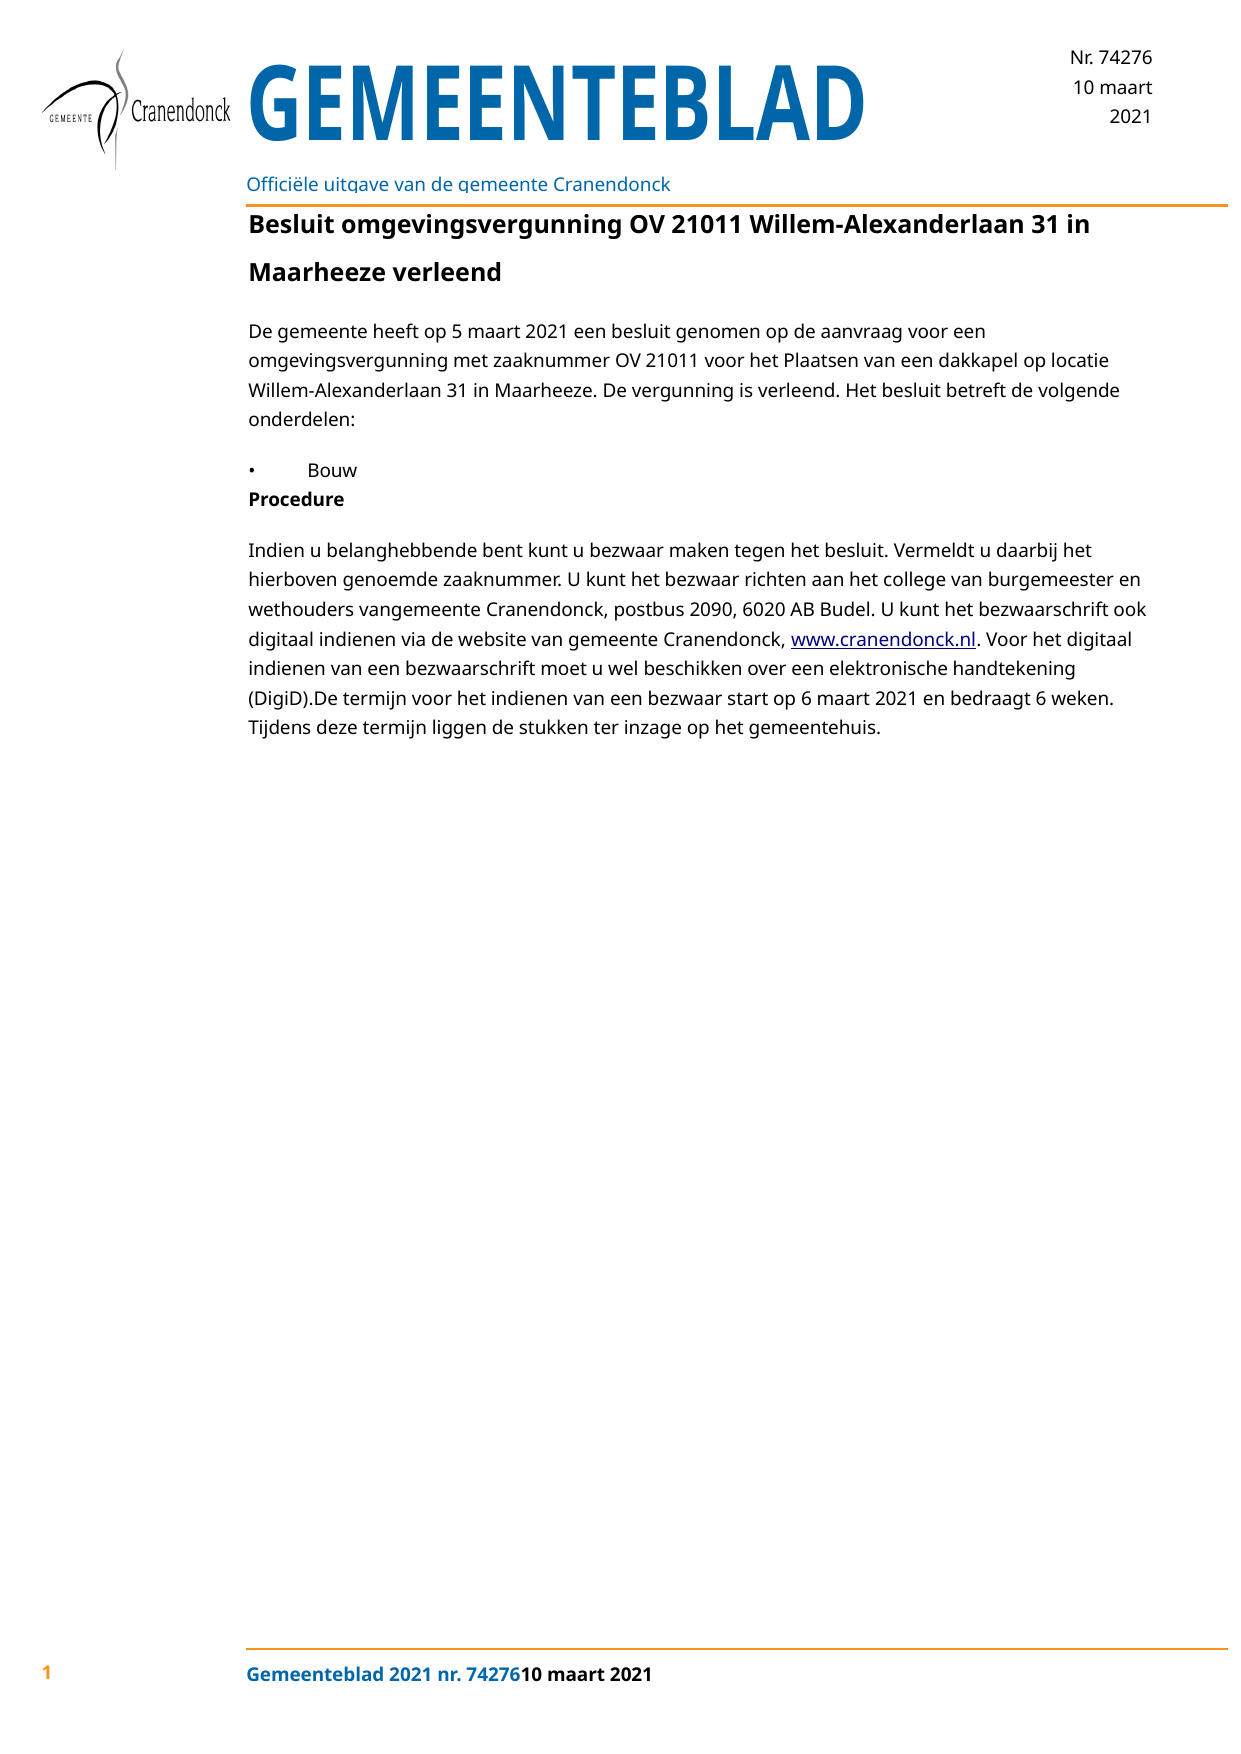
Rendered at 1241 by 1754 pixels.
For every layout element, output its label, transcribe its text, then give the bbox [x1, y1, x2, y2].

text Besluit omgevingsvergunning OV 21011 Willem-Alexanderlaan 31 in Maarheeze verleend [248, 207, 1152, 288]
list Bouw [248, 457, 1152, 483]
text Procedure [248, 487, 1152, 512]
text De gemeente heeft op 5 maart 2021 een besluit genomen op de aanvraag voor een omgevingsvergunning met zaaknummer OV 21011 voor het Plaatsen van een dakkapel op locatie Willem-Alexanderlaan 31 in Maarheeze. De vergunning is verleend. Het besluit betreft de volgende onderdelen: [248, 318, 1152, 432]
text Indien u belanghebbende bent kunt u bezwaar maken tegen het besluit. Vermeldt u daarbij het hierboven genoemde zaaknummer. U kunt het bezwaar richten aan het college van burgemeester en wethouders vangemeente Cranendonck, postbus 2090, 6020 AB Budel. U kunt het bezwaarschrift ook digitaal indienen via de website van gemeente Cranendonck, www.cranendonck.nl. Voor het digitaal indienen van een bezwaarschrift moet u wel beschikken over een elektronische handtekening (DigiD).De termijn voor het indienen van een bezwaar start op 6 maart 2021 en bedraagt 6 weken. Tijdens deze termijn liggen de stukken ter inzage op het gemeentehuis. [248, 537, 1152, 740]
picture [41, 47, 231, 172]
